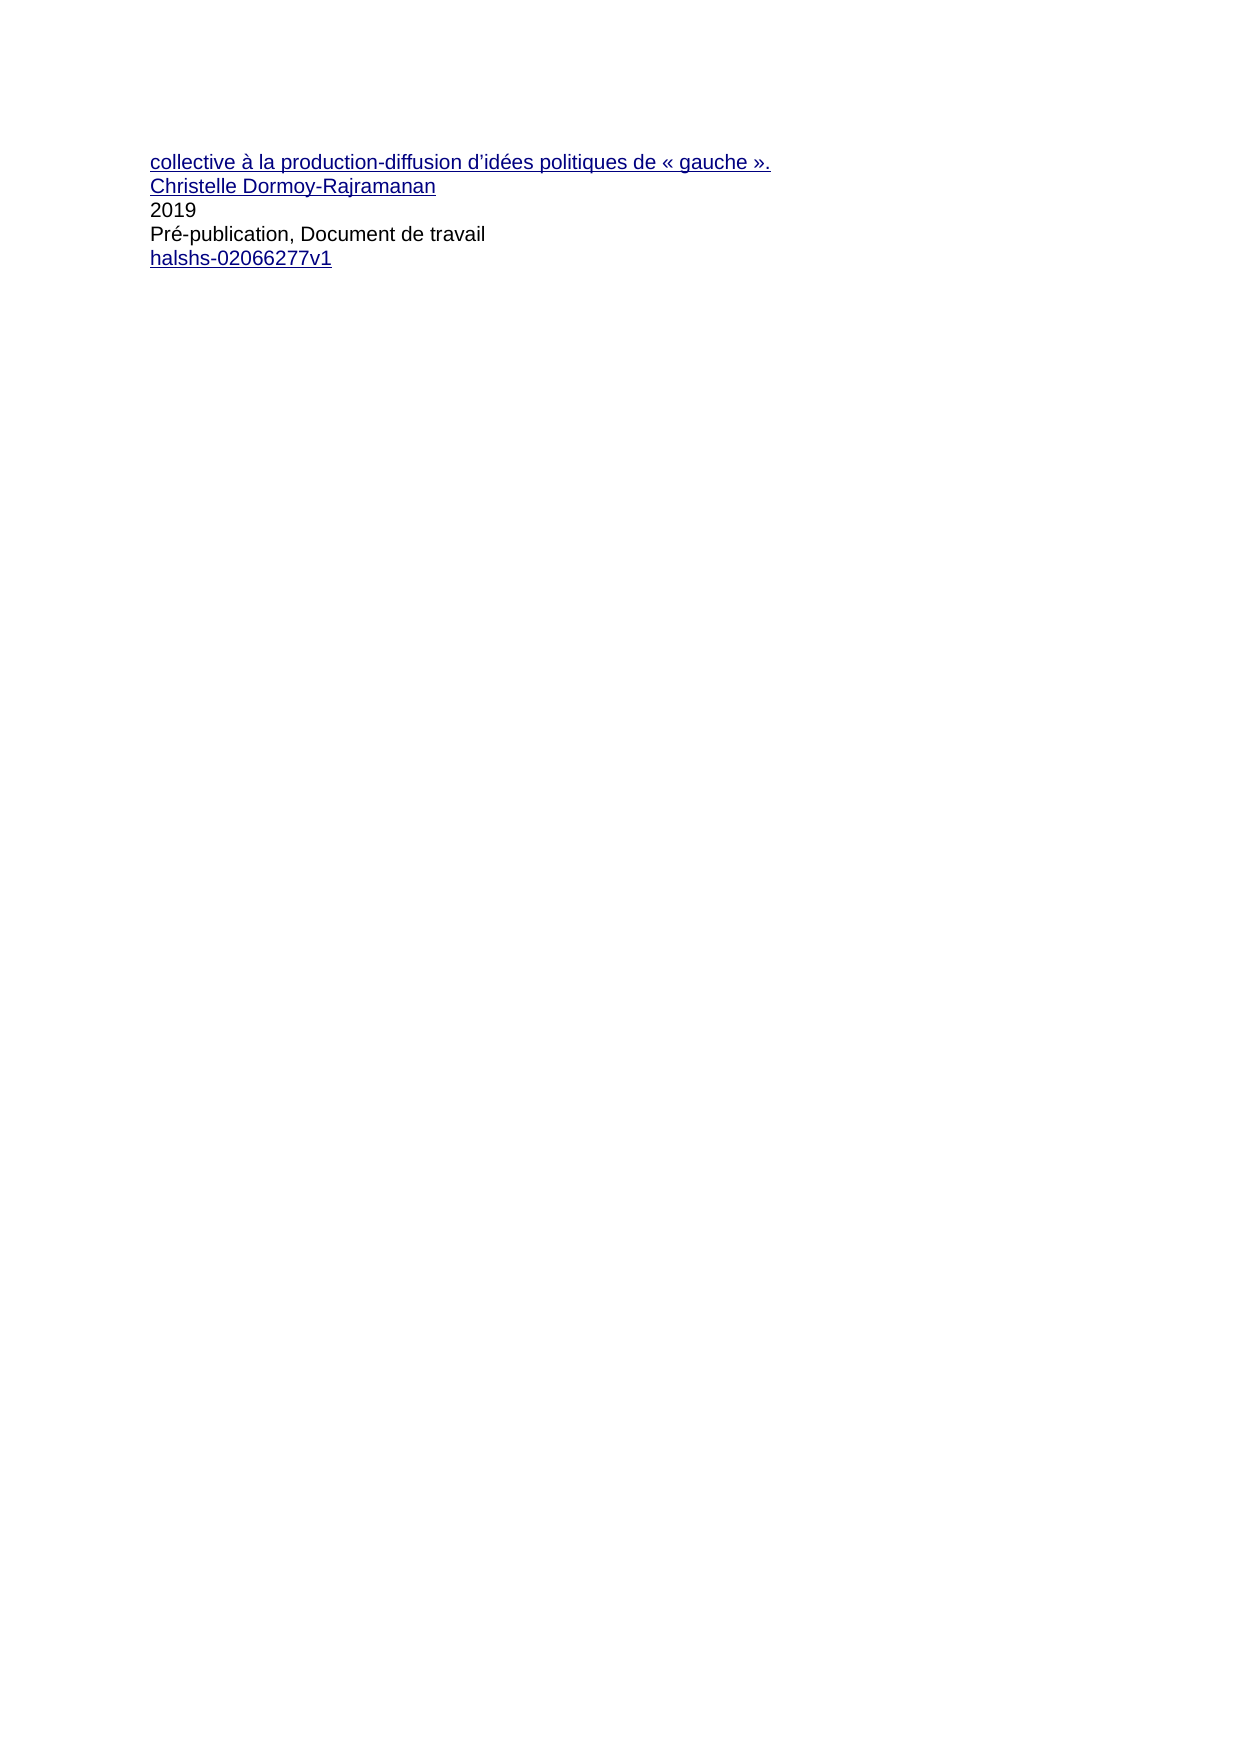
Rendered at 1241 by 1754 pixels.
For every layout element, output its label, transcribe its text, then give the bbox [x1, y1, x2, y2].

table_cell Les séminaires d’histoire du mouvement ouvrier à Vincennes dans lesannées 1970. Une contribution collective à la production-diffusion d’idées politiques de « gauche ». Christelle Dormoy-Rajramanan 2019 Pré-publication, Document de travail halshs-02066277v1 [150, 150, 1090, 270]
